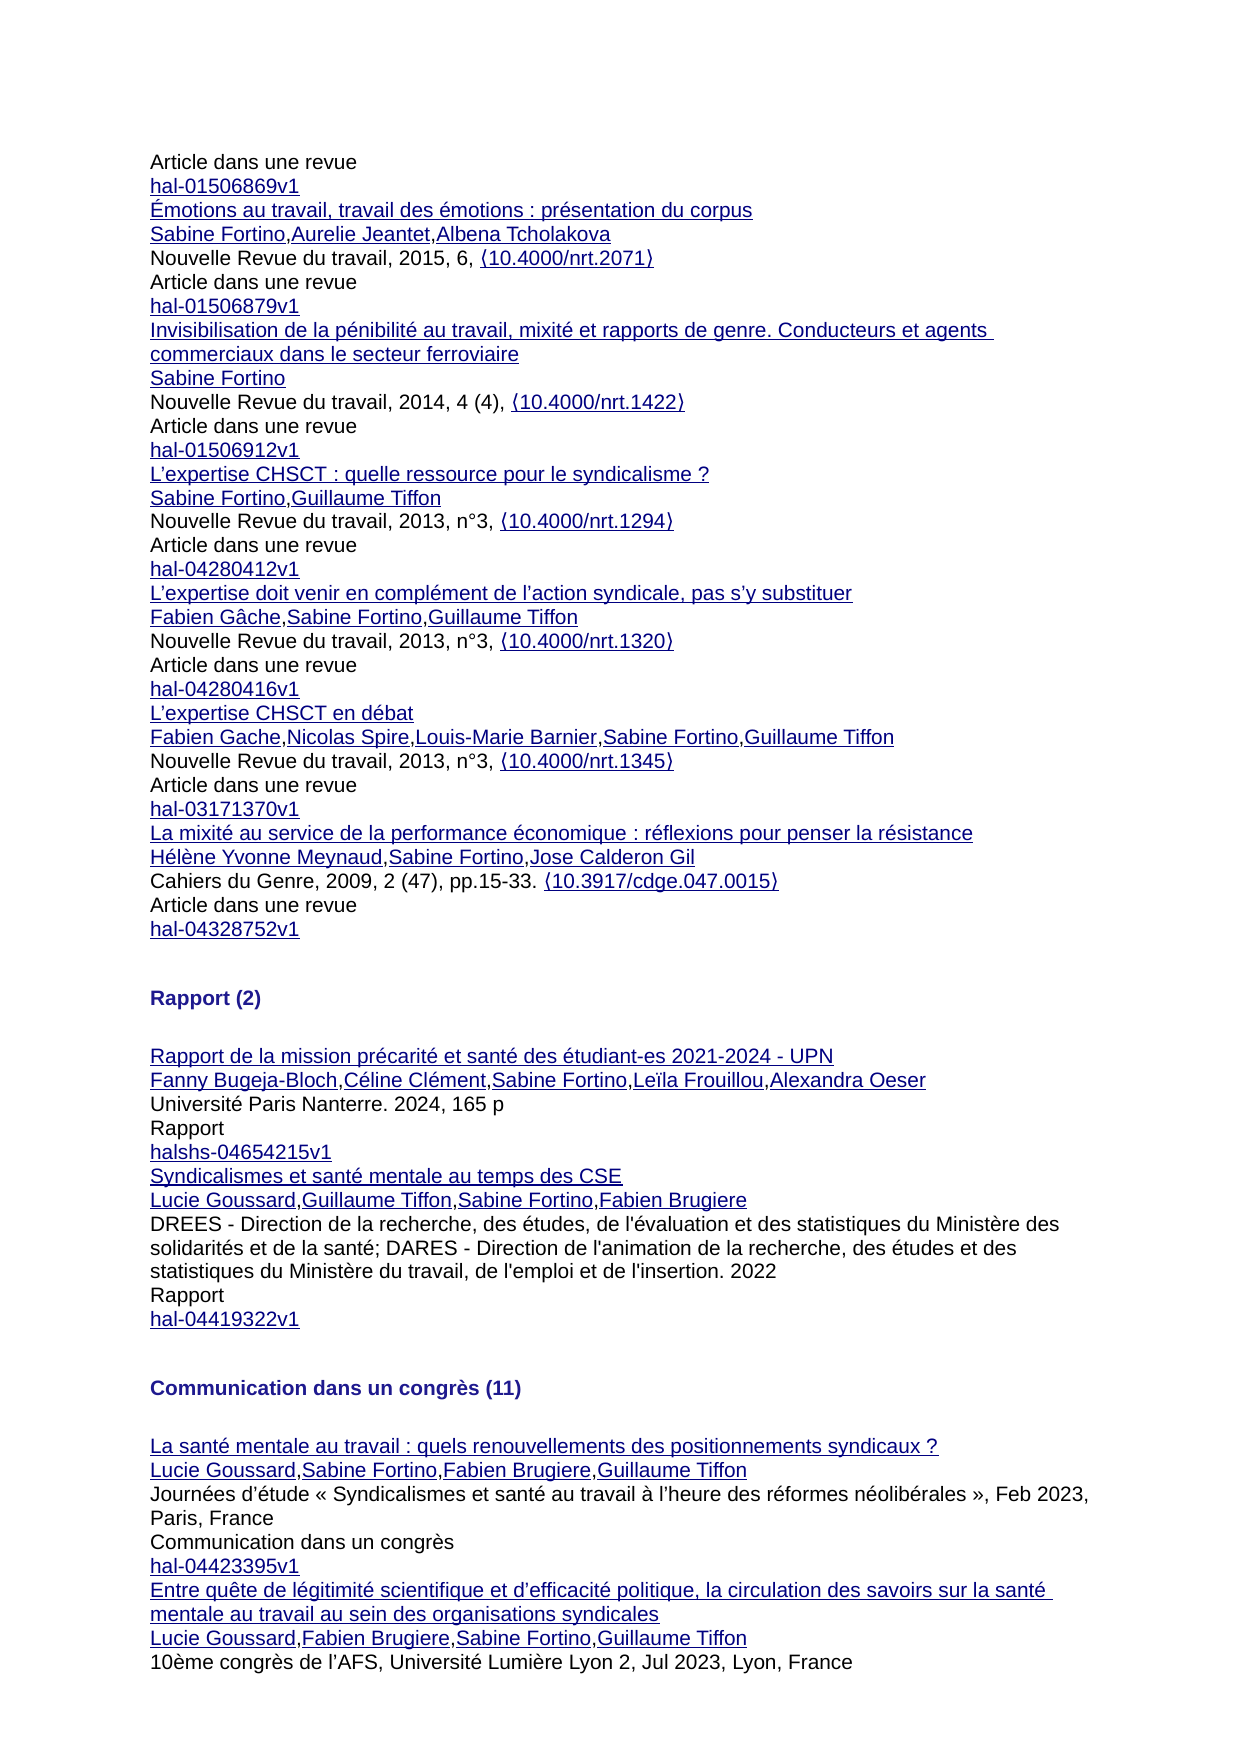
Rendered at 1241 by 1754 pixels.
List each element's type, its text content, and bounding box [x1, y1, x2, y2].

table_cell Émotions au travail, travail des émotions : présentation du corpus Sabine Fortino,Aurelie Jeantet,Albena Tcholakova Nouvelle Revue du travail, 2015, 6, ⟨10.4000/nrt.2071⟩ Article dans une revue hal-01506879v1 [150, 198, 1090, 318]
table_cell Syndicalismes et santé mentale au temps des CSE Lucie Goussard,Guillaume Tiffon,Sabine Fortino,Fabien Brugiere DREES - Direction de la recherche, des études, de l'évaluation et des statistiques du Ministère des solidarités et de la santé; DARES - Direction de l'animation de la recherche, des études et des statistiques du Ministère du travail, de l'emploi et de l'insertion. 2022 Rapport hal-04419322v1 [150, 1164, 1090, 1331]
table_header La santé mentale au travail : quels renouvellements des positionnements syndicaux ? Lucie Goussard,Sabine Fortino,Fabien Brugiere,Guillaume Tiffon Journées d’étude « Syndicalismes et santé au travail à l’heure des réformes néolibérales », Feb 2023, Paris, France Communication dans un congrès hal-04423395v1 [150, 1434, 1090, 1578]
table_cell La mixité au service de la performance économique : réflexions pour penser la résistance Hélène Yvonne Meynaud,Sabine Fortino,Jose Calderon Gil Cahiers du Genre, 2009, 2 (47), pp.15-33. ⟨10.3917/cdge.047.0015⟩ Article dans une revue hal-04328752v1 [150, 821, 1090, 941]
table_cell Invisibilisation de la pénibilité au travail, mixité et rapports de genre. Conducteurs et agents commerciaux dans le secteur ferroviaire Sabine Fortino Nouvelle Revue du travail, 2014, 4 (4), ⟨10.4000/nrt.1422⟩ Article dans une revue hal-01506912v1 [150, 318, 1090, 461]
subtitle Communication dans un congrès (11) [150, 1376, 1090, 1400]
table_header Rapport de la mission précarité et santé des étudiant-es 2021-2024 - UPN Fanny Bugeja-Bloch,Céline Clément,Sabine Fortino,Leïla Frouillou,Alexandra Oeser Université Paris Nanterre. 2024, 165 p Rapport halshs-04654215v1 [150, 1044, 1090, 1163]
table_cell Entre quête de légitimité scientifique et d’efficacité politique, la circulation des savoirs sur la santé mentale au travail au sein des organisations syndicales Lucie Goussard,Fabien Brugiere,Sabine Fortino,Guillaume Tiffon 10ème congrès de l’AFS, Université Lumière Lyon 2, Jul 2023, Lyon, France [150, 1578, 1090, 1674]
table_cell L’expertise CHSCT : quelle ressource pour le syndicalisme ? Sabine Fortino,Guillaume Tiffon Nouvelle Revue du travail, 2013, n°3, ⟨10.4000/nrt.1294⟩ Article dans une revue hal-04280412v1 [150, 461, 1090, 581]
table_cell L’expertise CHSCT en débat Fabien Gache,Nicolas Spire,Louis-Marie Barnier,Sabine Fortino,Guillaume Tiffon Nouvelle Revue du travail, 2013, n°3, ⟨10.4000/nrt.1345⟩ Article dans une revue hal-03171370v1 [150, 701, 1090, 821]
table_cell Article dans une revue hal-01506869v1 [150, 150, 1090, 198]
table_cell L’expertise doit venir en complément de l’action syndicale, pas s’y substituer Fabien Gâche,Sabine Fortino,Guillaume Tiffon Nouvelle Revue du travail, 2013, n°3, ⟨10.4000/nrt.1320⟩ Article dans une revue hal-04280416v1 [150, 581, 1090, 701]
subtitle Rapport (2) [150, 985, 1090, 1009]
